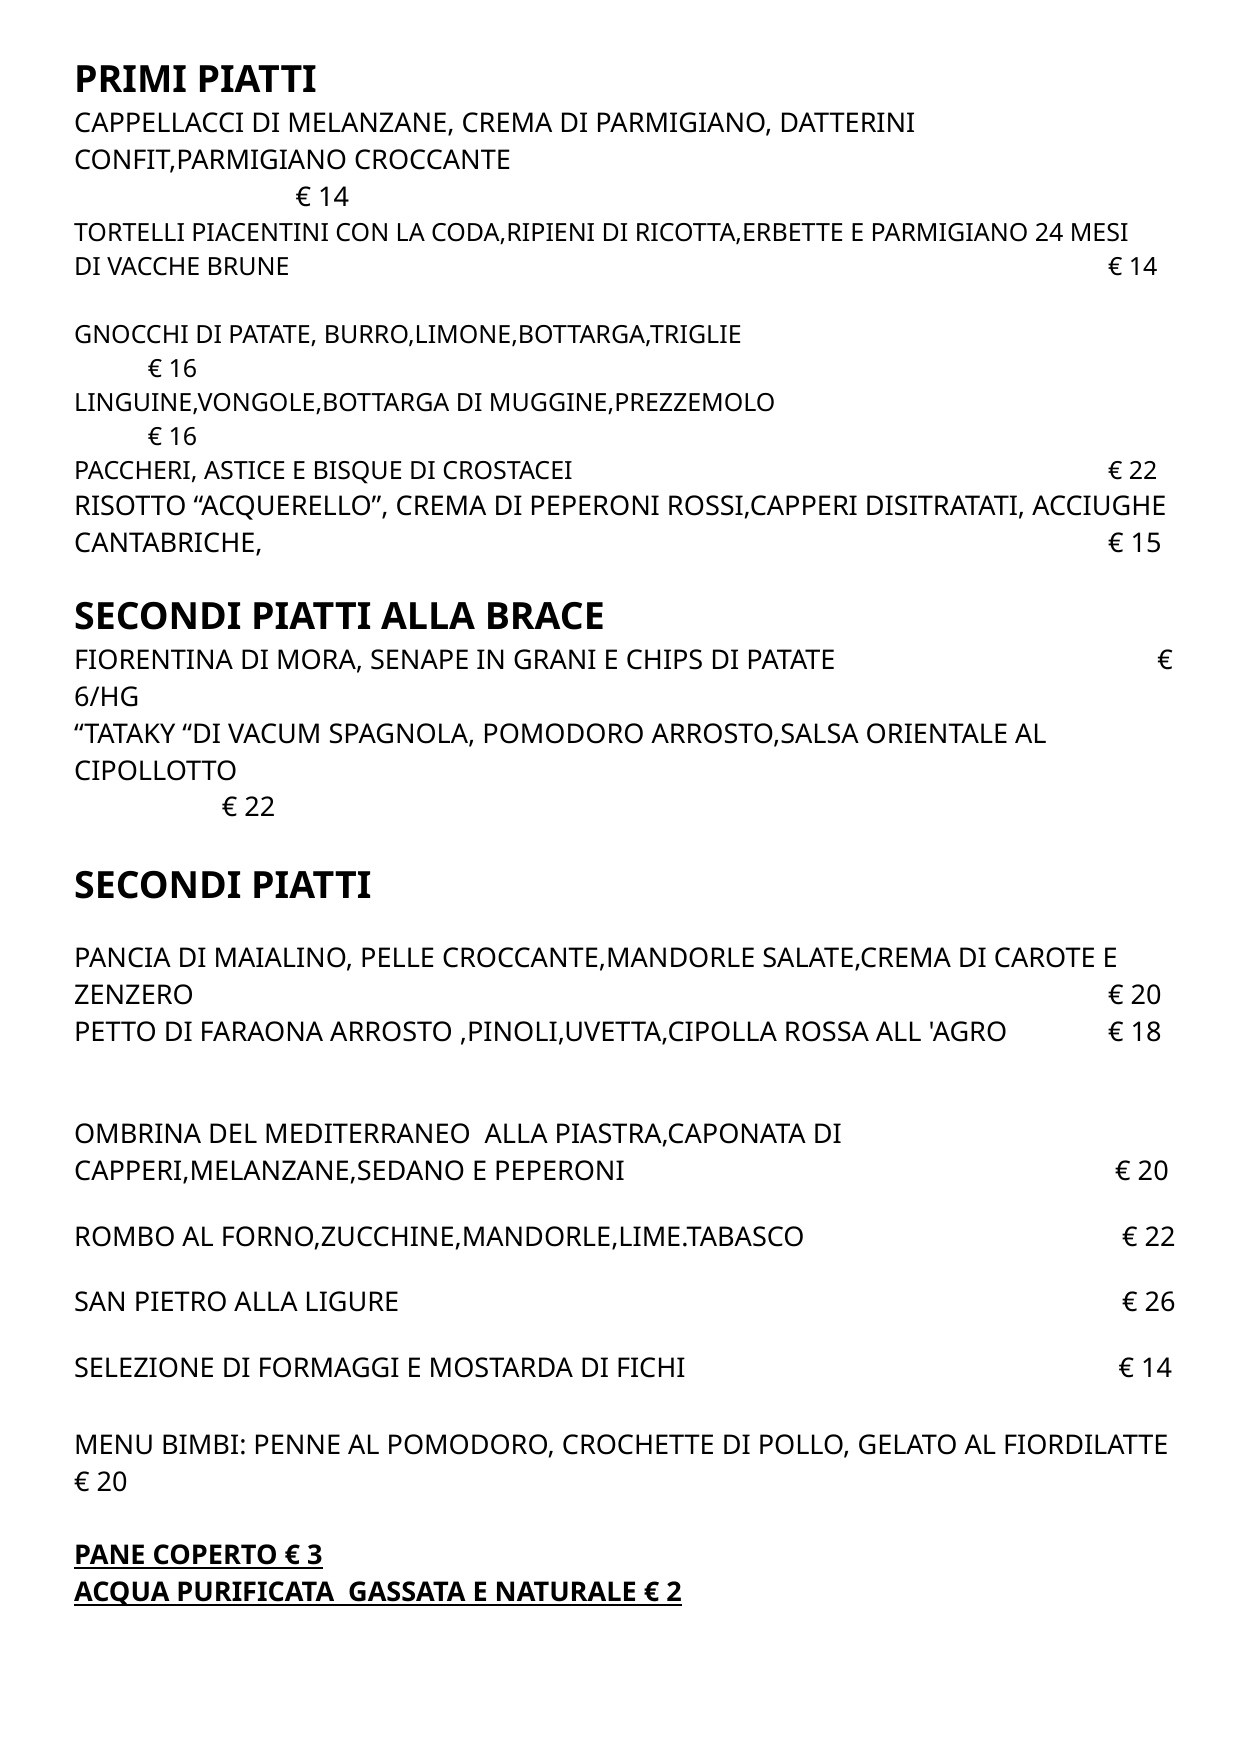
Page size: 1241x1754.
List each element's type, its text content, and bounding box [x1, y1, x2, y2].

text SECONDI PIATTI ALLA BRACE [74, 589, 1181, 640]
text TORTELLI PIACENTINI CON LA CODA,RIPIENI DI RICOTTA,ERBETTE E PARMIGIANO 24 MESI [74, 214, 1181, 248]
text PETTO DI FARAONA ARROSTO ,PINOLI,UVETTA,CIPOLLA ROSSA ALL 'AGRO € 18 [74, 1012, 1181, 1086]
text CAPPELLACCI DI MELANZANE, CREMA DI PARMIGIANO, DATTERINI CONFIT,PARMIGIANO CROCCANTE € 14 [74, 104, 1173, 214]
text MENU BIMBI: PENNE AL POMODORO, CROCHETTE DI POLLO, GELATO AL FIORDILATTE € 20 [74, 1425, 1181, 1499]
text PANCIA DI MAIALINO, PELLE CROCCANTE,MANDORLE SALATE,CREMA DI CAROTE E ZENZERO € 20 [74, 938, 1181, 1012]
text RISOTTO “ACQUERELLO”, CREMA DI PEPERONI ROSSI,CAPPERI DISITRATATI, ACCIUGHE CANTABRICHE, € 15 [74, 487, 1181, 561]
text SAN PIETRO ALLA LIGURE € 26 [74, 1283, 1181, 1320]
text LINGUINE,VONGOLE,BOTTARGA DI MUGGINE,PREZZEMOLO € 16 [74, 384, 1181, 453]
text SELEZIONE DI FORMAGGI E MOSTARDA DI FICHI € 14 [74, 1348, 1181, 1385]
text PRIMI PIATTI [74, 53, 1181, 104]
text PANE COPERTO € 3 [74, 1536, 1181, 1573]
text PACCHERI, ASTICE E BISQUE DI CROSTACEI € 22 [74, 453, 1181, 487]
text SECONDI PIATTI [74, 859, 1181, 910]
text ROMBO AL FORNO,ZUCCHINE,MANDORLE,LIME.TABASCO € 22 [74, 1217, 1181, 1254]
text DI VACCHE BRUNE € 14 [74, 248, 1181, 282]
text OMBRINA DEL MEDITERRANEO ALLA PIASTRA,CAPONATA DI CAPPERI,MELANZANE,SEDANO E PEPERONI € 20 [74, 1115, 1181, 1188]
text FIORENTINA DI MORA, SENAPE IN GRANI E CHIPS DI PATATE € 6/HG [74, 640, 1181, 714]
text GNOCCHI DI PATATE, BURRO,LIMONE,BOTTARGA,TRIGLIE € 16 [74, 316, 1181, 384]
text ACQUA PURIFICATA GASSATA E NATURALE € 2 [74, 1573, 1181, 1609]
text “TATAKY “DI VACUM SPAGNOLA, POMODORO ARROSTO,SALSA ORIENTALE AL CIPOLLOTTO € 22 [74, 714, 1181, 825]
